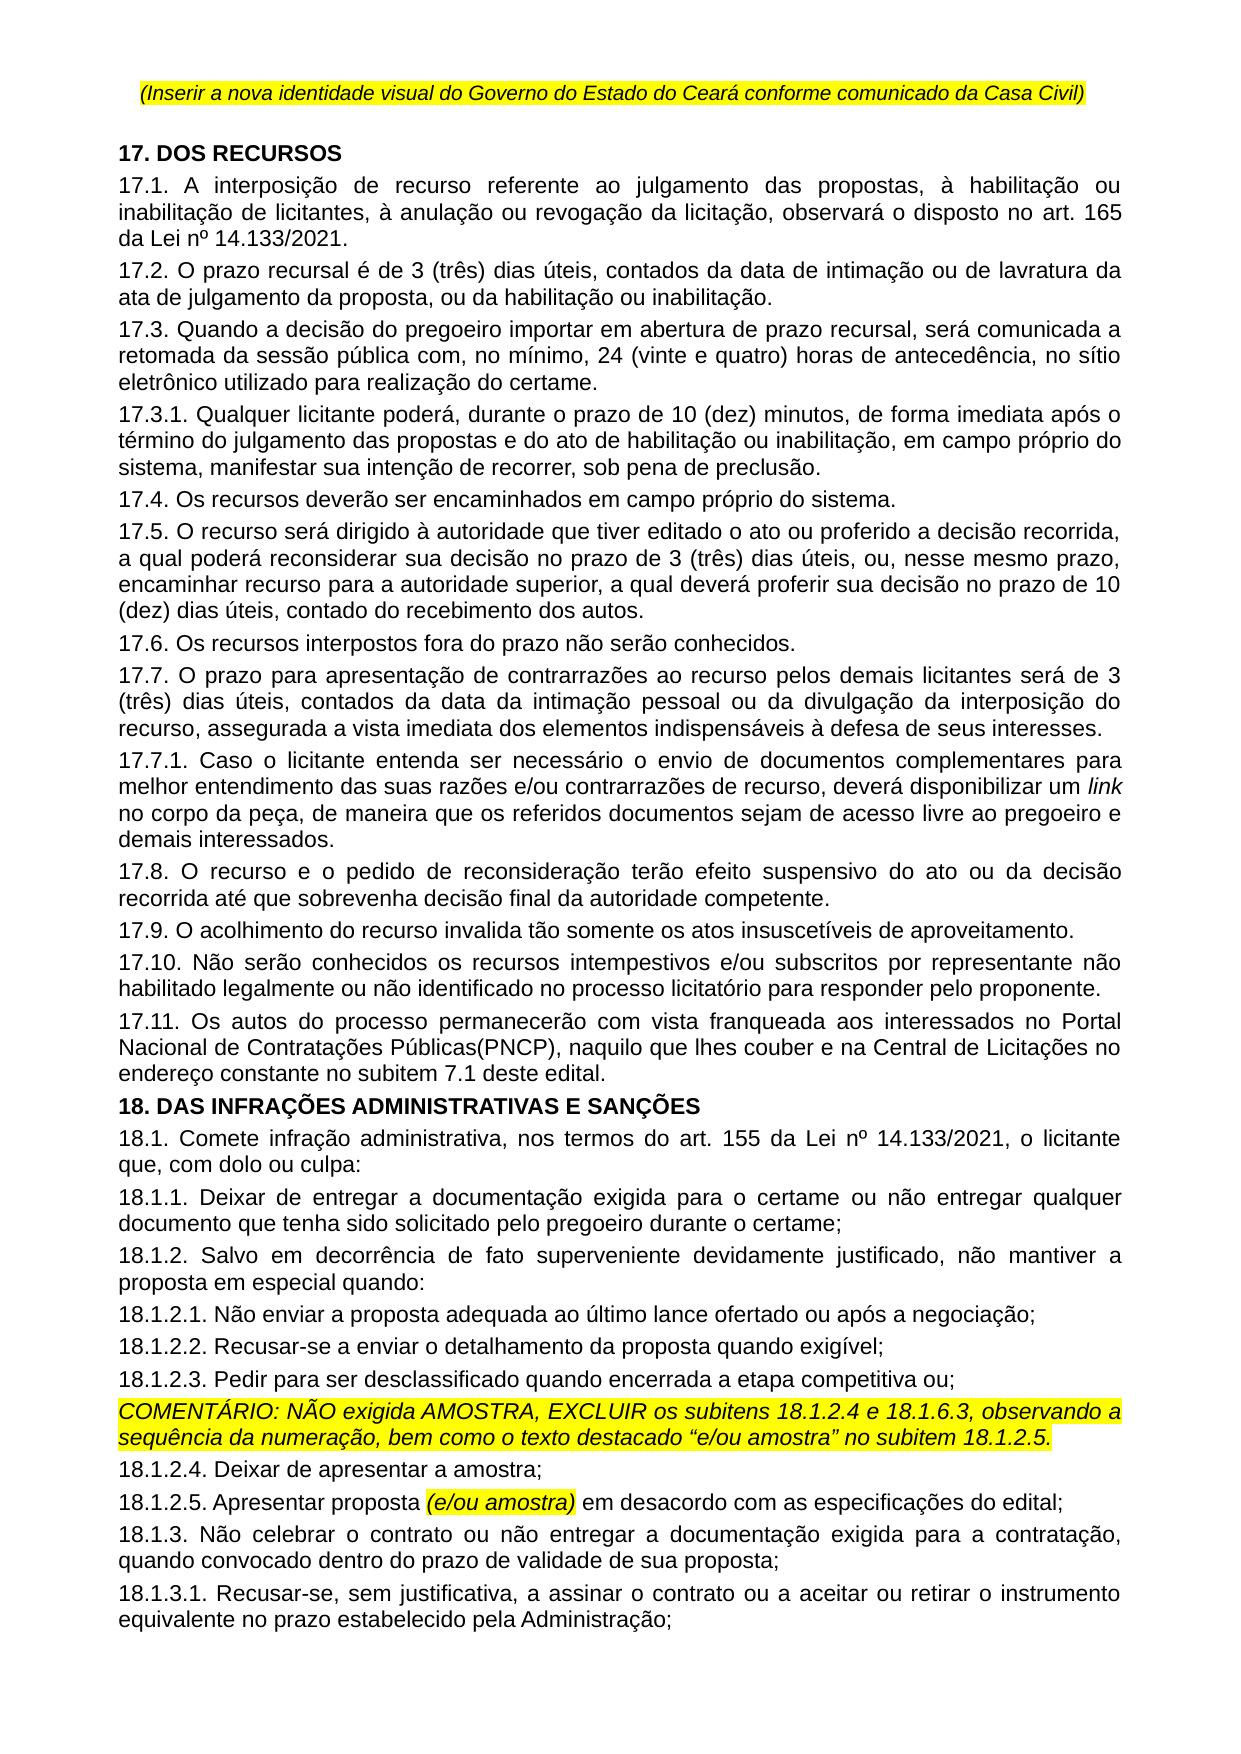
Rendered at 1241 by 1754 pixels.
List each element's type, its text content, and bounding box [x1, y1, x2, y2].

text 18.1.2.4. Deixar de apresentar a amostra; [118, 1456, 1122, 1483]
text 17.2. O prazo recursal é de 3 (três) dias úteis, contados da data de intimação ou de lavratura da ata de julgamento da proposta, ou da habilitação ou inabilitação. [118, 257, 1122, 310]
text 17.11. Os autos do processo permanecerão com vista franqueada aos interessados no Portal Nacional de Contratações Públicas(PNCP), naquilo que lhes couber e na Central de Licitações no endereço constante no subitem 7.1 deste edital. [118, 1008, 1122, 1087]
text COMENTÁRIO: NÃO exigida AMOSTRA, EXCLUIR os subitens 18.1.2.4 e 18.1.6.3, observando a sequência da numeração, bem como o texto destacado “e/ou amostra” no subitem 18.1.2.5. [118, 1398, 1122, 1451]
text 17.3. Quando a decisão do pregoeiro importar em abertura de prazo recursal, será comunicada a retomada da sessão pública com, no mínimo, 24 (vinte e quatro) horas de antecedência, no sítio eletrônico utilizado para realização do certame. [118, 316, 1122, 395]
text 17.9. O acolhimento do recurso invalida tão somente os atos insuscetíveis de aproveitamento. [118, 917, 1122, 943]
text 18.1. Comete infração administrativa, nos termos do art. 155 da Lei nº 14.133/2021, o licitante que, com dolo ou culpa: [118, 1125, 1122, 1178]
text 18. DAS INFRAÇÕES ADMINISTRATIVAS E SANÇÕES [118, 1093, 1122, 1119]
text 17.6. Os recursos interpostos fora do prazo não serão conhecidos. [118, 629, 1122, 656]
text 17.4. Os recursos deverão ser encaminhados em campo próprio do sistema. [118, 486, 1122, 512]
text 18.1.3. Não celebrar o contrato ou não entregar a documentação exigida para a contratação, quando convocado dentro do prazo de validade de sua proposta; [118, 1521, 1122, 1574]
text 17.7. O prazo para apresentação de contrarrazões ao recurso pelos demais licitantes será de 3 (três) dias úteis, contados da data da intimação pessoal ou da divulgação da interposição do recurso, assegurada a vista imediata dos elementos indispensáveis à defesa de seus interesses. [118, 662, 1122, 741]
text 18.1.2.1. Não enviar a proposta adequada ao último lance ofertado ou após a negociação; [118, 1301, 1122, 1327]
text 17.3.1. Qualquer licitante poderá, durante o prazo de 10 (dez) minutos, de forma imediata após o término do julgamento das propostas e do ato de habilitação ou inabilitação, em campo próprio do sistema, manifestar sua intenção de recorrer, sob pena de preclusão. [118, 401, 1122, 480]
text 18.1.2. Salvo em decorrência de fato superveniente devidamente justificado, não mantiver a proposta em especial quando: [118, 1242, 1122, 1295]
text 17. DOS RECURSOS [118, 140, 1122, 166]
text 18.1.2.5. Apresentar proposta (e/ou amostra) em desacordo com as especificações do edital; [118, 1489, 1122, 1515]
text 17.7.1. Caso o licitante entenda ser necessário o envio de documentos complementares para melhor entendimento das suas razões e/ou contrarrazões de recurso, deverá disponibilizar um link no corpo da peça, de maneira que os referidos documentos sejam de acesso livre ao pregoeiro e demais interessados. [118, 747, 1122, 852]
text 17.1. A interposição de recurso referente ao julgamento das propostas, à habilitação ou inabilitação de licitantes, à anulação ou revogação da licitação, observará o disposto no art. 165 da Lei nº 14.133/2021. [118, 172, 1122, 251]
text 18.1.3.1. Recusar-se, sem justificativa, a assinar o contrato ou a aceitar ou retirar o instrumento equivalente no prazo estabelecido pela Administração; [118, 1580, 1122, 1632]
text 18.1.2.2. Recusar-se a enviar o detalhamento da proposta quando exigível; [118, 1333, 1122, 1359]
text 18.1.2.3. Pedir para ser desclassificado quando encerrada a etapa competitiva ou; [118, 1366, 1122, 1392]
text 17.5. O recurso será dirigido à autoridade que tiver editado o ato ou proferido a decisão recorrida, a qual poderá reconsiderar sua decisão no prazo de 3 (três) dias úteis, ou, nesse mesmo prazo, encaminhar recurso para a autoridade superior, a qual deverá proferir sua decisão no prazo de 10 (dez) dias úteis, contado do recebimento dos autos. [118, 518, 1122, 623]
text 17.8. O recurso e o pedido de reconsideração terão efeito suspensivo do ato ou da decisão recorrida até que sobrevenha decisão final da autoridade competente. [118, 858, 1122, 911]
text 18.1.1. Deixar de entregar a documentação exigida para o certame ou não entregar qualquer documento que tenha sido solicitado pelo pregoeiro durante o certame; [118, 1184, 1122, 1236]
text 17.10. Não serão conhecidos os recursos intempestivos e/ou subscritos por representante não habilitado legalmente ou não identificado no processo licitatório para responder pelo proponente. [118, 949, 1122, 1002]
